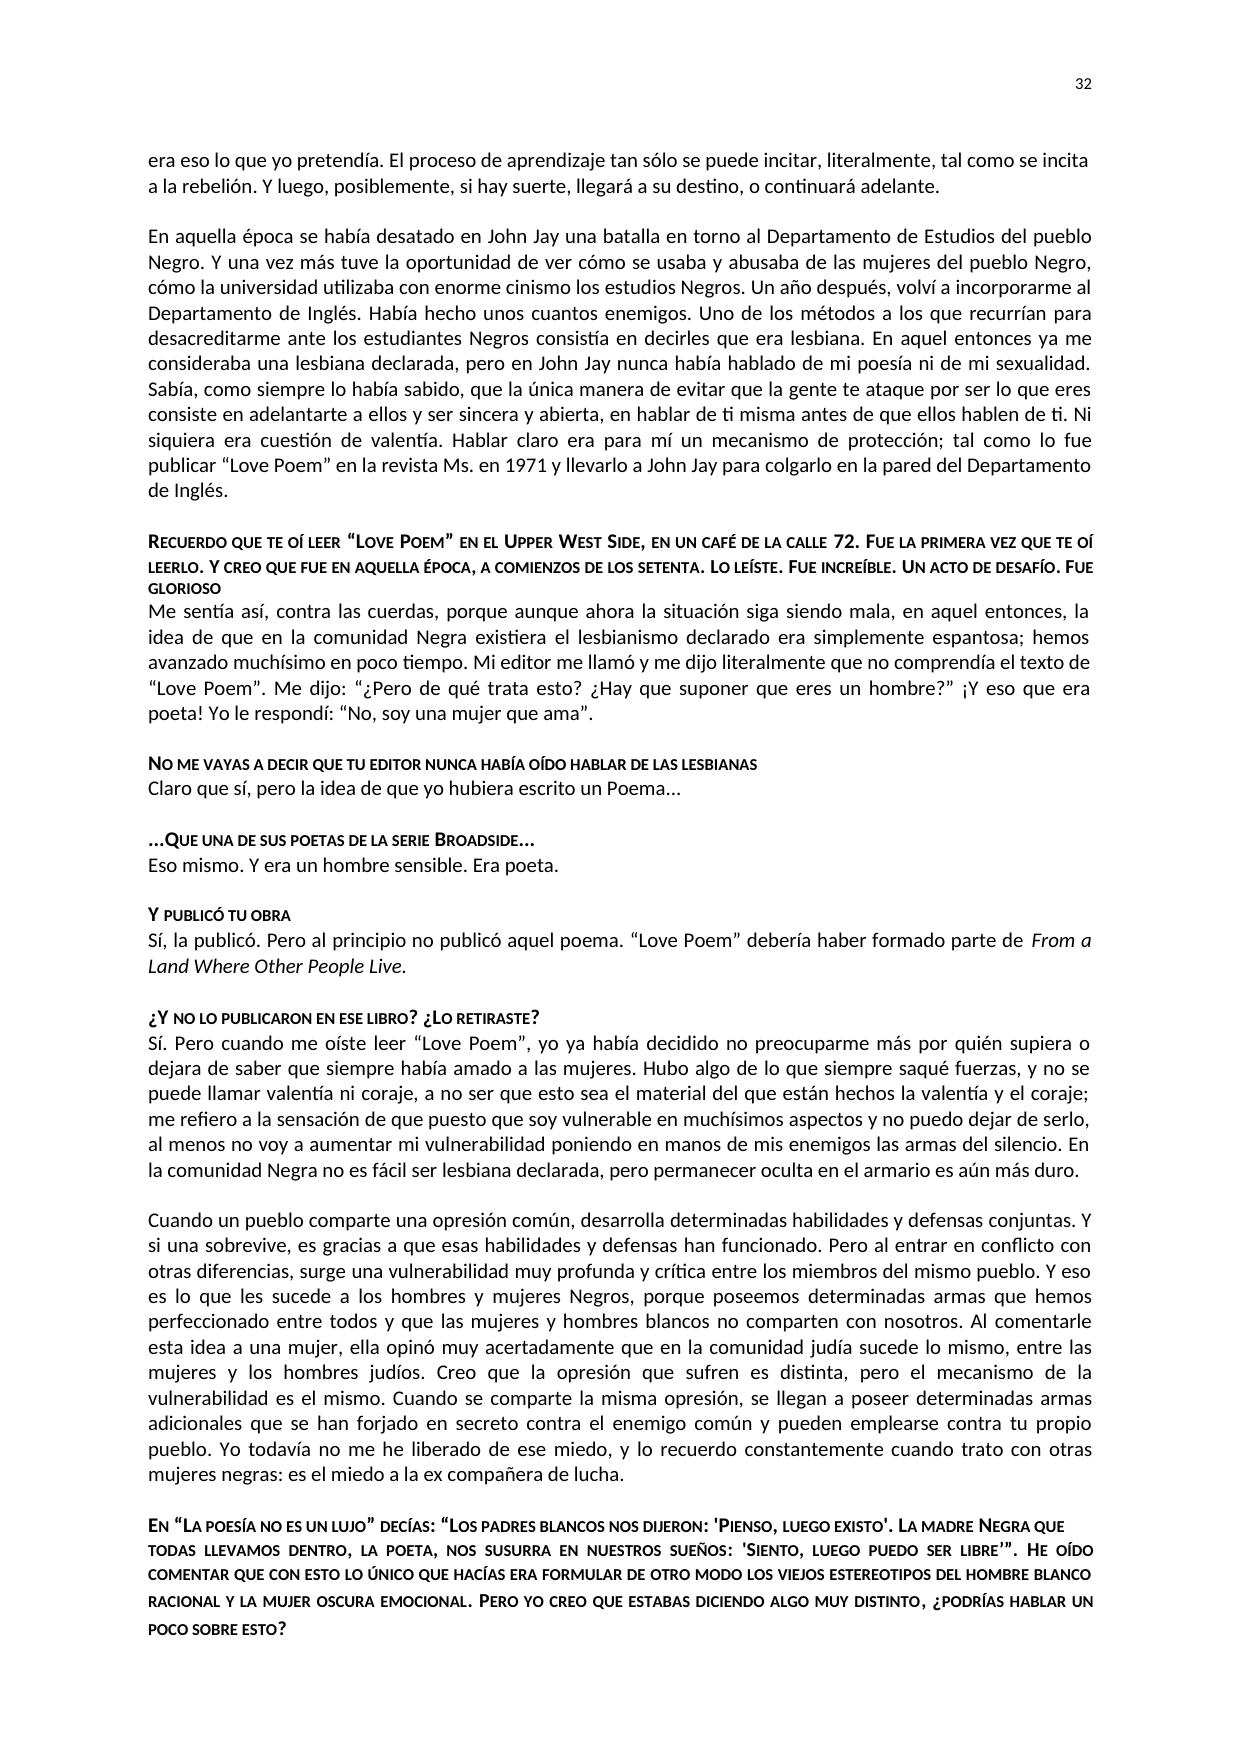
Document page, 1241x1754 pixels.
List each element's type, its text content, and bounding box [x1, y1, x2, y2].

text Me sentía así, contra las cuerdas, porque aunque ahora la situación siga siendo mala, en aquel entonces, la idea de que en la comunidad Negra existiera el lesbianismo declarado era simplemente espantosa; hemos avanzado muchísimo en poco tiempo. Mi editor me llamó y me dijo literalmente que no comprendía el texto de “Love Poem”. Me dijo: “¿Pero de qué trata esto? ¿Hay que suponer que eres un hombre?” ¡Y eso que era poeta! Yo le respondí: “No, soy una mujer que ama”. [148, 599, 1092, 726]
text Y PUBLICÓ TU OBRA [148, 902, 1094, 927]
text Eso mismo. Y era un hombre sensible. Era poeta. [148, 852, 1094, 877]
text ¿Y NO LO PUBLICARON EN ESE LIBRO? ¿LO RETIRASTE? [148, 1004, 1094, 1029]
text RECUERDO QUE TE OÍ LEER “LOVE POEM” EN EL UPPER WEST SIDE, EN UN CAFÉ DE LA CALLE 72. FUE LA PRIMERA VEZ QUE TE OÍ LEERLO. Y CREO QUE FUE EN AQUELLA ÉPOCA, A COMIENZOS DE LOS SETENTA. LO LEÍSTE. FUE INCREÍBLE. UN ACTO DE DESAFÍO. FUE GLORIOSO [148, 528, 1094, 598]
text era eso lo que yo pretendía. El proceso de aprendizaje tan sólo se puede incitar, literalmente, tal como se incita a la rebelión. Y luego, posiblemente, si hay suerte, llegará a su destino, o continuará adelante. [148, 147, 1092, 199]
text Cuando un pueblo comparte una opresión común, desarrolla determinadas habilidades y defensas conjuntas. Y si una sobrevive, es gracias a que esas habilidades y defensas han funcionado. Pero al entrar en conflicto con otras diferencias, surge una vulnerabilidad muy profunda y crítica entre los miembros del mismo pueblo. Y eso es lo que les sucede a los hombres y mujeres Negros, porque poseemos determinadas armas que hemos perfeccionado entre todos y que las mujeres y hombres blancos no comparten con nosotros. Al comentarle esta idea a una mujer, ella opinó muy acertadamente que en la comunidad judía sucede lo mismo, entre las mujeres y los hombres judíos. Creo que la opresión que sufren es distinta, pero el mecanismo de la vulnerabilidad es el mismo. Cuando se comparte la misma opresión, se llegan a poseer determinadas armas adicionales que se han forjado en secreto contra el enemigo común y pueden emplearse contra tu propio pueblo. Yo todavía no me he liberado de ese miedo, y lo recuerdo constantemente cuando trato con otras mujeres negras: es el miedo a la ex compañera de lucha. [148, 1207, 1094, 1487]
text Sí. Pero cuando me oíste leer “Love Poem”, yo ya había decidido no preocuparme más por quién supiera o dejara de saber que siempre había amado a las mujeres. Hubo algo de lo que siempre saqué fuerzas, y no se puede llamar valentía ni coraje, a no ser que esto sea el material del que están hechos la valentía y el coraje; me refiero a la sensación de que puesto que soy vulnerable en muchísimos aspectos y no puedo dejar de serlo, al menos no voy a aumentar mi vulnerabilidad poniendo en manos de mis enemigos las armas del silencio. En la comunidad Negra no es fácil ser lesbiana declarada, pero permanecer oculta en el armario es aún más duro. [148, 1030, 1092, 1182]
text NO ME VAYAS A DECIR QUE TU EDITOR NUNCA HABÍA OÍDO HABLAR DE LAS LESBIANAS [148, 750, 1094, 775]
text En aquella época se había desatado en John Jay una batalla en torno al Departamento de Estudios del pueblo Negro. Y una vez más tuve la oportunidad de ver cómo se usaba y abusaba de las mujeres del pueblo Negro, cómo la universidad utilizaba con enorme cinismo los estudios Negros. Un año después, volví a incorporarme al Departamento de Inglés. Había hecho unos cuantos enemigos. Uno de los métodos a los que recurrían para desacreditarme ante los estudiantes Negros consistía en decirles que era lesbiana. En aquel entonces ya me consideraba una lesbiana declarada, pero en John Jay nunca había hablado de mi poesía ni de mi sexualidad. Sabía, como siempre lo había sabido, que la única manera de evitar que la gente te ataque por ser lo que eres consiste en adelantarte a ellos y ser sincera y abierta, en hablar de ti misma antes de que ellos hablen de ti. Ni siquiera era cuestión de valentía. Hablar claro era para mí un mecanismo de protección; tal como lo fue publicar “Love Poem” en la revista Ms. en 1971 y llevarlo a John Jay para colgarlo en la pared del Departamento de Inglés. [148, 223, 1094, 503]
text EN “LA POESÍA NO ES UN LUJO” DECÍAS: “LOS PADRES BLANCOS NOS DIJERON: 'PIENSO, LUEGO EXISTO'. LA MADRE NEGRA QUE [148, 1512, 1094, 1537]
text Sí, la publicó. Pero al principio no publicó aquel poema. “Love Poem” debería haber formado parte de From a Land Where Other People Live. [148, 927, 1092, 979]
text Claro que sí, pero la idea de que yo hubiera escrito un Poema... [148, 776, 1094, 801]
text 32 [1075, 73, 1094, 94]
text ...QUE UNA DE SUS POETAS DE LA SERIE BROADSIDE... [148, 826, 1094, 852]
text TODAS LLEVAMOS DENTRO, LA POETA, NOS SUSURRA EN NUESTROS SUEÑOS: 'SIENTO, LUEGO PUEDO SER LIBRE’”. HE OÍDO COMENTAR QUE CON ESTO LO ÚNICO QUE HACÍAS ERA FORMULAR DE OTRO MODO LOS VIEJOS ESTEREOTIPOS DEL HOMBRE BLANCO RACIONAL Y LA MUJER OSCURA EMOCIONAL. PERO YO CREO QUE ESTABAS DICIENDO ALGO MUY DISTINTO, ¿PODRÍAS HABLAR UN POCO SOBRE ESTO? [148, 1537, 1094, 1640]
